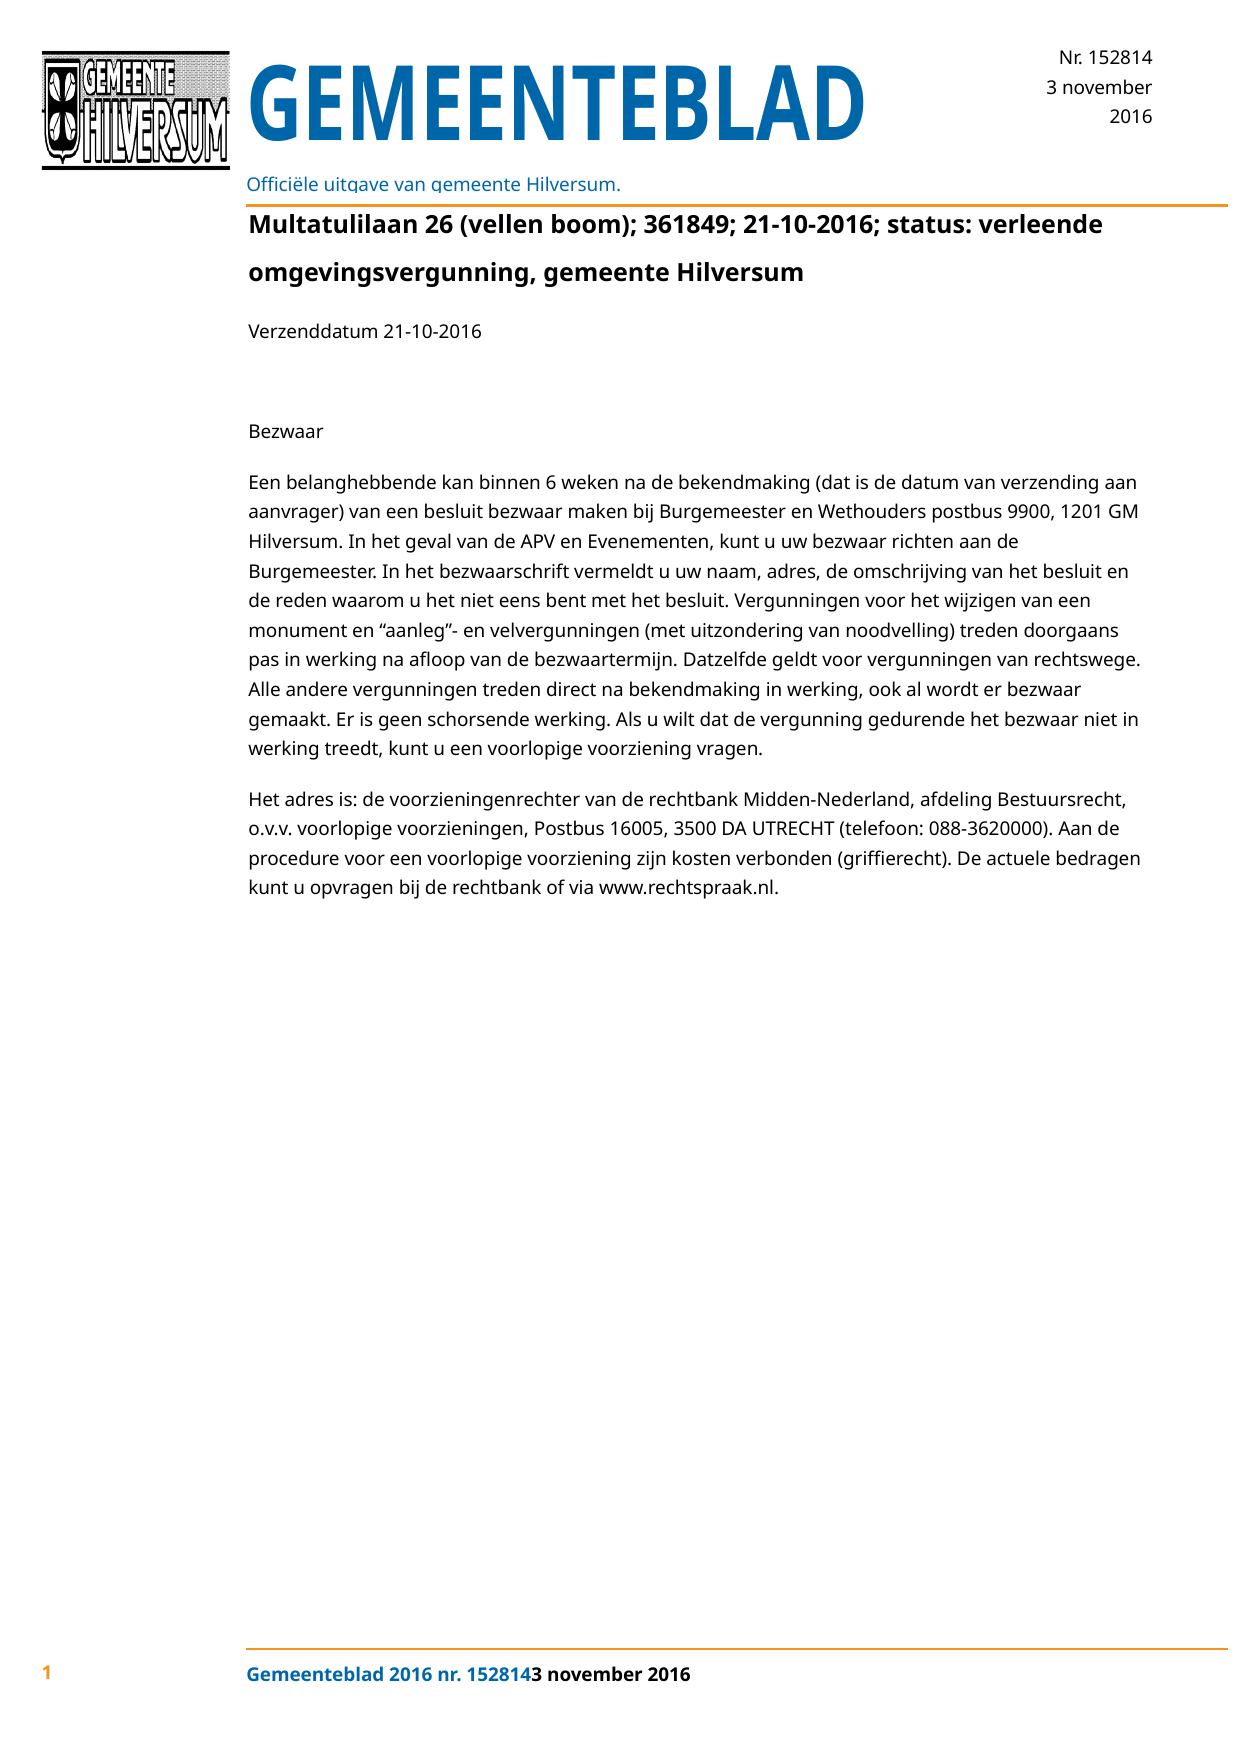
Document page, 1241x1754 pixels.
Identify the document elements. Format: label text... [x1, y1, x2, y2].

picture [41, 47, 231, 172]
text Multatulilaan 26 (vellen boom); 361849; 21-10-2016; status: verleende omgevingsvergunning, gemeente Hilversum [248, 207, 1152, 288]
text Het adres is: de voorzieningenrechter van de rechtbank Midden-Nederland, afdeling Bestuursrecht, o.v.v. voorlopige voorzieningen, Postbus 16005, 3500 DA UTRECHT (telefoon: 088-3620000). Aan de procedure voor een voorlopige voorziening zijn kosten verbonden (griffierecht). De actuele bedragen kunt u opvragen bij de rechtbank of via www.rechtspraak.nl. [248, 786, 1152, 900]
text Een belanghebbende kan binnen 6 weken na de bekendmaking (dat is de datum van verzending aan aanvrager) van een besluit bezwaar maken bij Burgemeester en Wethouders postbus 9900, 1201 GM Hilversum. In het geval van de APV en Evenementen, kunt u uw bezwaar richten aan de Burgemeester. In het bezwaarschrift vermeldt u uw naam, adres, de omschrijving van het besluit en de reden waarom u het niet eens bent met het besluit. Vergunningen voor het wijzigen van een monument en “aanleg”- en velvergunningen (met uitzondering van noodvelling) treden doorgaans pas in werking na afloop van de bezwaartermijn. Datzelfde geldt voor vergunningen van rechtswege. Alle andere vergunningen treden direct na bekendmaking in werking, ook al wordt er bezwaar gemaakt. Er is geen schorsende werking. Als u wilt dat de vergunning gedurende het bezwaar niet in werking treedt, kunt u een voorlopige voorziening vragen. [248, 469, 1152, 761]
text Bezwaar [248, 419, 1152, 444]
text Verzenddatum 21-10-2016 [248, 318, 1152, 344]
